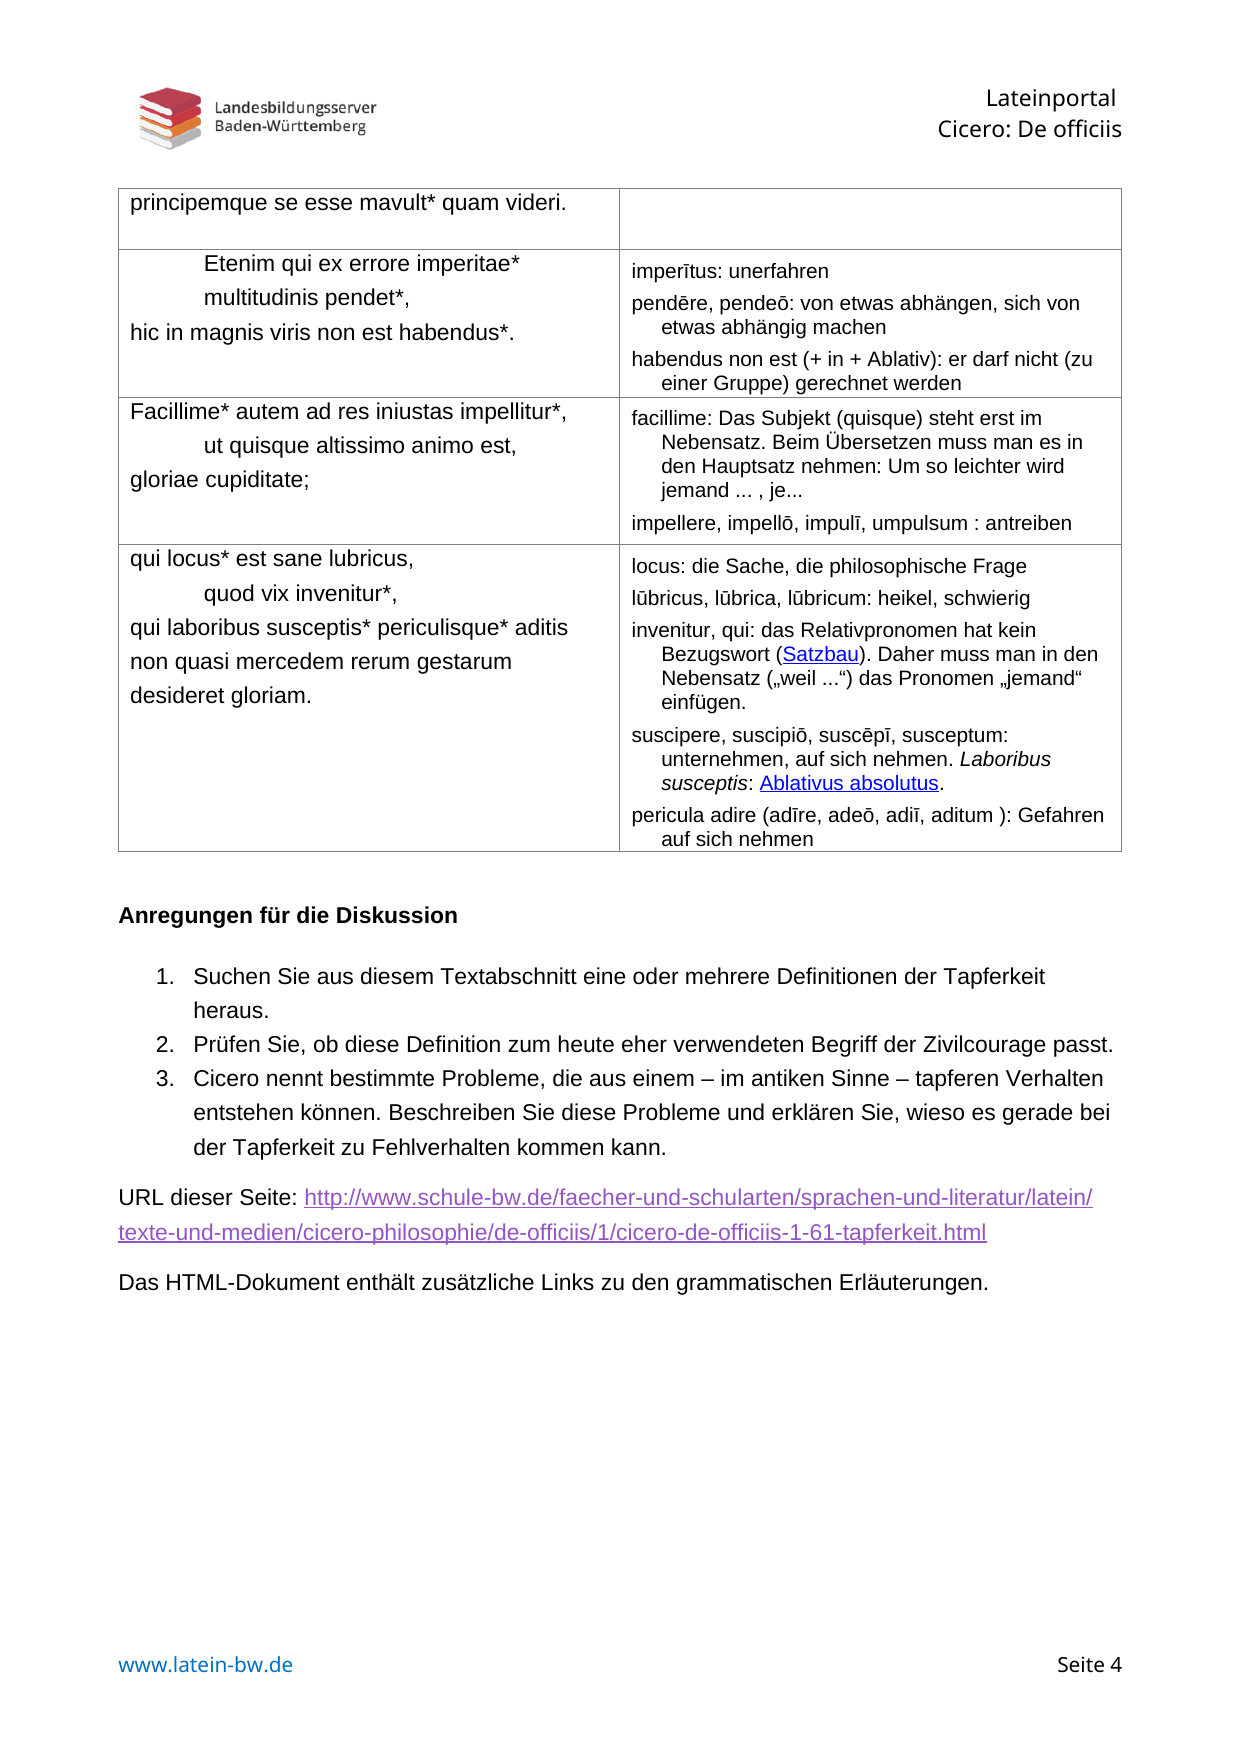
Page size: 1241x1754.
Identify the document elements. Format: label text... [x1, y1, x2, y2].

list Suchen Sie aus diesem Textabschnitt eine oder mehrere Definitionen der Tapferkeit heraus. [156, 963, 1122, 1023]
picture [129, 76, 380, 157]
table_cell imperītus: unerfahren pendēre, pendeō: von etwas abhängen, sich von etwas abhängig machen habendus non est (+ in + Ablativ): er darf nicht (zu einer Gruppe) gerechnet werden [620, 250, 1121, 397]
table_cell facillime: Das Subjekt (quisque) steht erst im Nebensatz. Beim Übersetzen muss man es in den Hauptsatz nehmen: Um so leichter wird jemand ... , je... impellere, impellō, impulī, umpulsum : antreiben [620, 398, 1121, 544]
text Anregungen für die Diskussion [118, 902, 1122, 929]
list Prüfen Sie, ob diese Definition zum heute eher verwendeten Begriff der Zivilcourage passt. [156, 1031, 1122, 1057]
table_cell Facillime* autem ad res iniustas impellitur*, ut quisque altissimo animo est, gloriae cupiditate; [119, 398, 619, 544]
table_cell locus: die Sache, die philosophische Frage lūbricus, lūbrica, lūbricum: heikel, schwierig invenitur, qui: das Relativpronomen hat kein Bezugswort (Satzbau). Daher muss man in den Nebensatz („weil ...“) das Pronomen „jemand“ einfügen. suscipere, suscipiō, suscēpī, susceptum: unternehmen, auf sich nehmen. Laboribus susceptis: Ablativus absolutus. pericula adire (adīre, adeō, adiī, aditum ): Gefahren auf sich nehmen [620, 545, 1121, 851]
table_cell principemque se esse mavult* quam videri. [119, 189, 619, 249]
text Das HTML-Dokument enthält zusätzliche Links zu den grammatischen Erläuterungen. [118, 1269, 1122, 1296]
table_cell Etenim qui ex errore imperitae* multitudinis pendet*, hic in magnis viris non est habendus*. [119, 250, 619, 397]
text URL dieser Seite: http://www.schule-bw.de/faecher-und-schularten/sprachen-und-literatur/latein/texte-und-medien/cicero-philosophie/de-officiis/1/cicero-de-officiis-1-61-tapferkeit.html [118, 1184, 1122, 1245]
table_cell [620, 189, 1121, 249]
list Cicero nennt bestimmte Probleme, die aus einem – im antiken Sinne – tapferen Verhalten entstehen können. Beschreiben Sie diese Probleme und erklären Sie, wieso es gerade bei der Tapferkeit zu Fehlverhalten kommen kann. [156, 1065, 1122, 1160]
table_cell qui locus* est sane lubricus, quod vix invenitur*, qui laboribus susceptis* periculisque* aditis non quasi mercedem rerum gestarum desideret gloriam. [119, 545, 619, 851]
